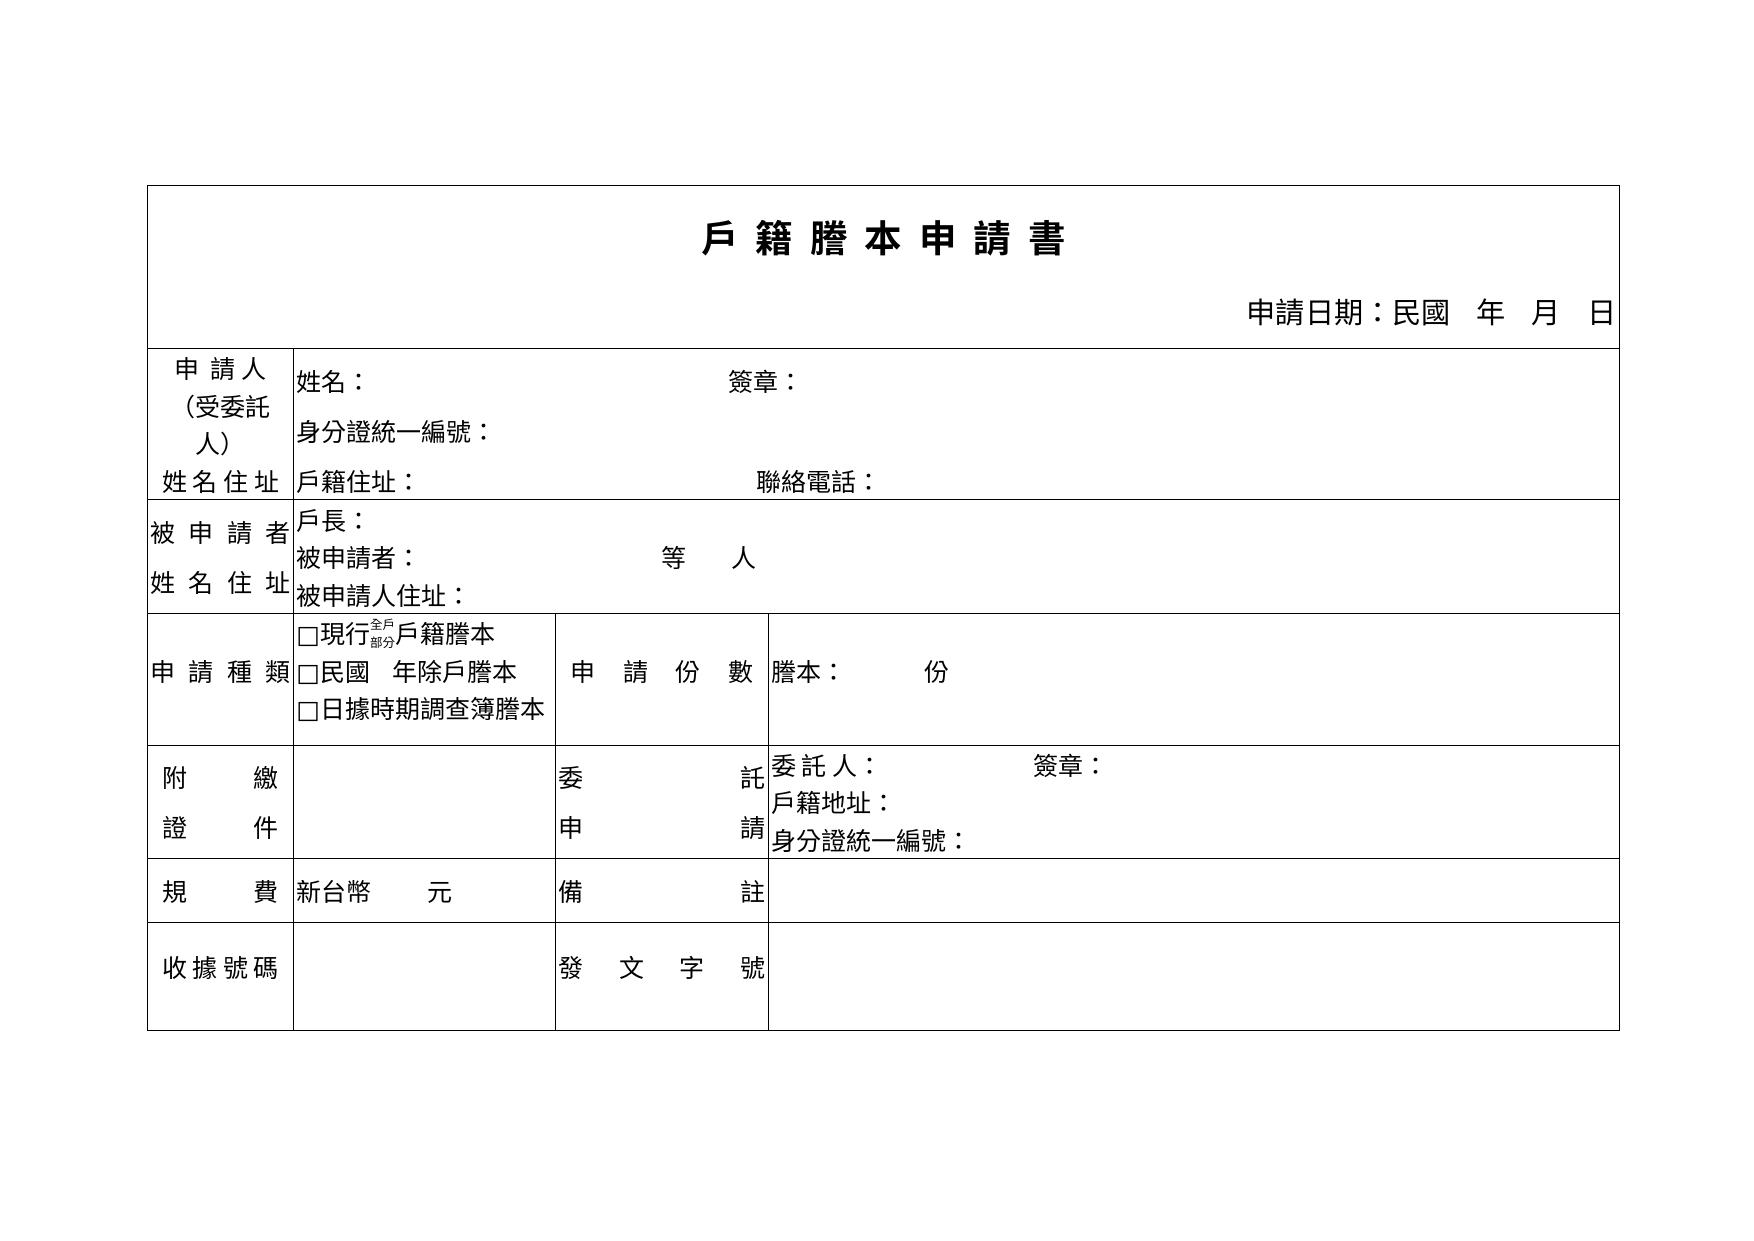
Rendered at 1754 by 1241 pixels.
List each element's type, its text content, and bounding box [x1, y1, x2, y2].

table_cell [294, 746, 555, 858]
table_cell 申 請 人 （受委託人） 姓 名 住 址 [148, 349, 293, 499]
table_cell [294, 923, 555, 1029]
table_cell 姓名： 簽章： 身分證統一編號： 戶籍住址： 聯絡電話： [294, 349, 1619, 499]
table_cell [769, 859, 1619, 922]
table_cell 規費 [148, 859, 293, 922]
table_header 戶 籍 謄 本 申 請 書 申請日期：民國 年 月 日 [148, 186, 1619, 348]
table_cell 戶長： 被申請者： 等 人 被申請人住址： [294, 500, 1619, 613]
table_cell [769, 923, 1619, 1029]
table_cell 附繳 證件 [148, 746, 293, 858]
table_cell 申請份數 [556, 614, 768, 744]
table_cell 被申請者 姓名住址 [148, 500, 293, 613]
table_cell 發文字號 [556, 923, 768, 1029]
table_cell 委 託 人： 簽章： 戶籍地址： 身分證統一編號： [769, 746, 1619, 858]
table_cell 備註 [556, 859, 768, 922]
table_cell 收據號碼 [148, 923, 293, 1029]
table_cell 委託 申請 [556, 746, 768, 858]
table_cell 謄本： 份 [769, 614, 1619, 744]
table_cell 申請種類 [148, 614, 293, 744]
table_cell 新台幣 元 [294, 859, 555, 922]
table_cell □現行全戶部分戶籍謄本 □民國 年除戶謄本 □日據時期調查簿謄本 [294, 614, 555, 744]
